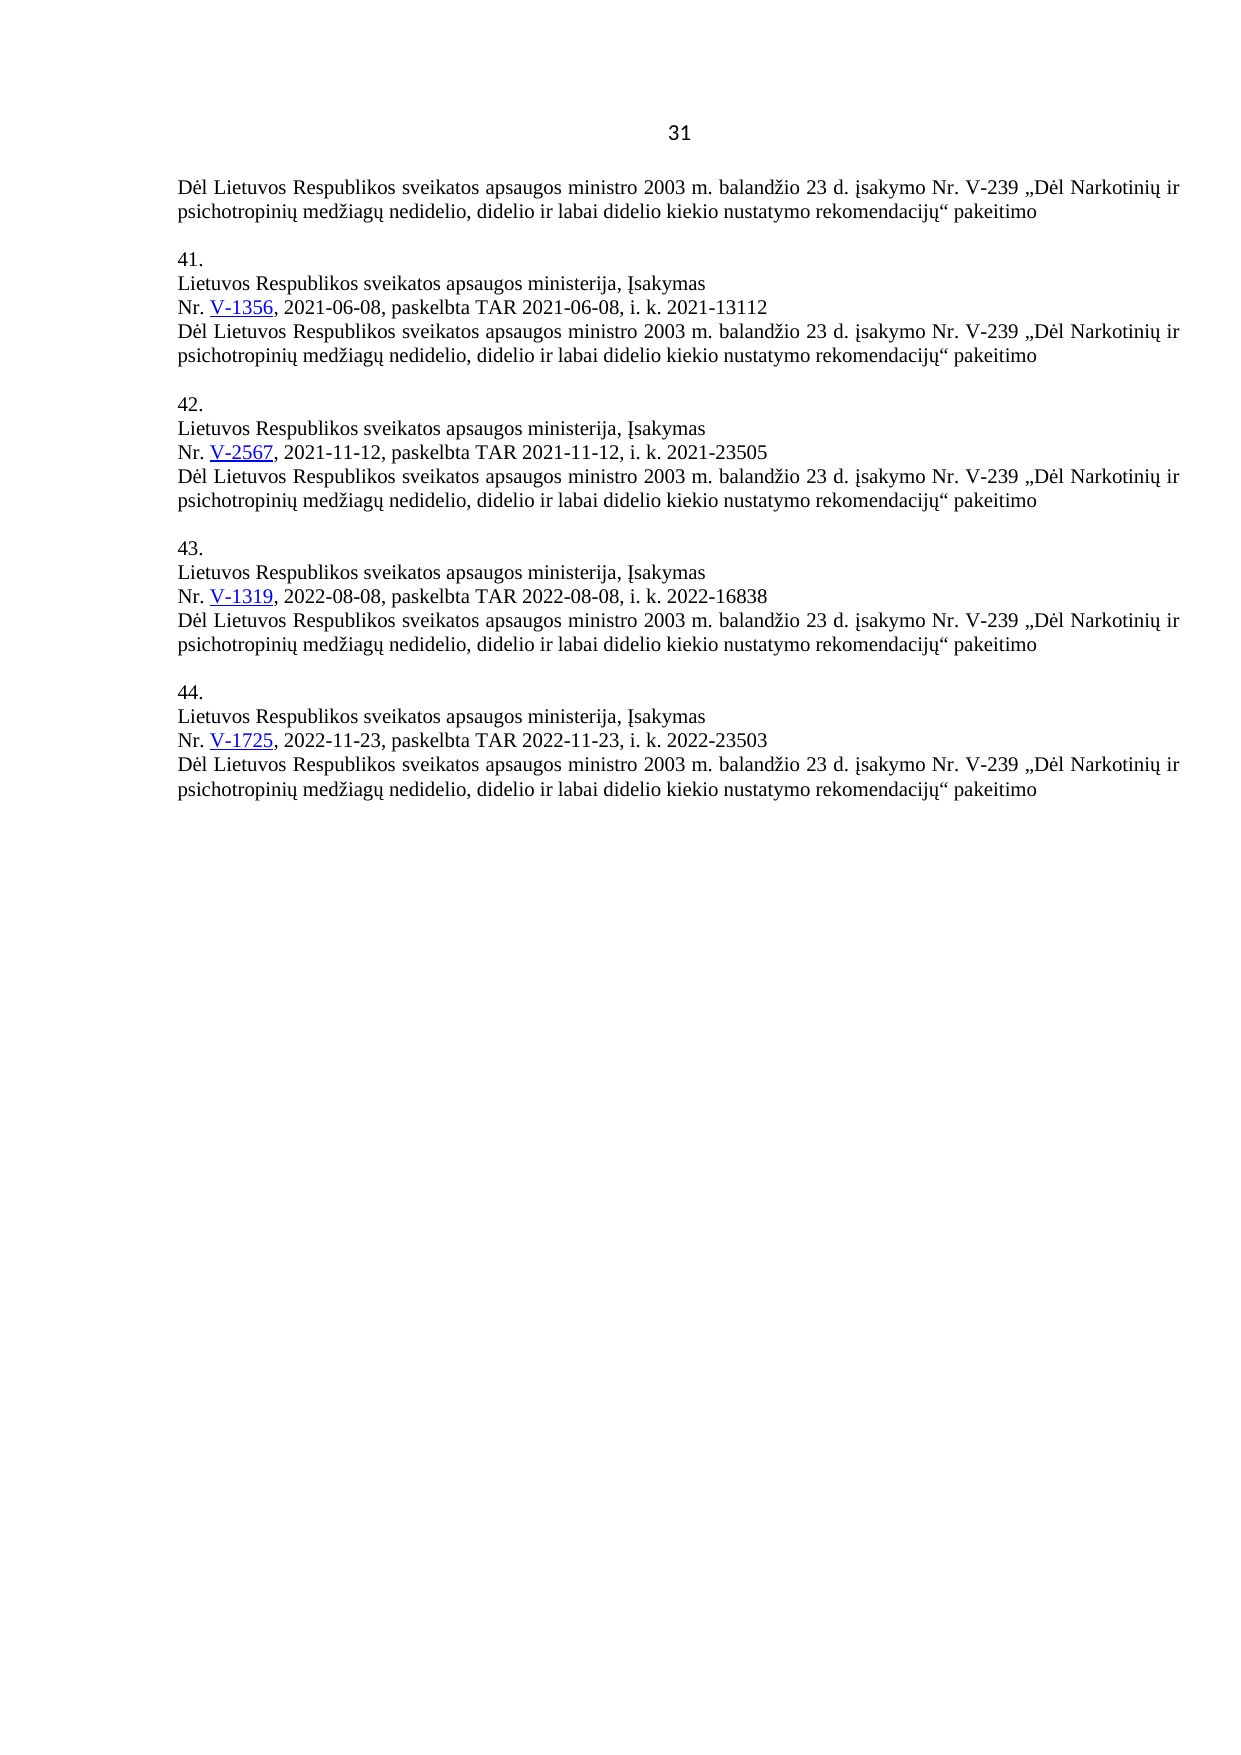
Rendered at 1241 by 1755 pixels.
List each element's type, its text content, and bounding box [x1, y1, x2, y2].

text Nr. V-1725, 2022-11-23, paskelbta TAR 2022-11-23, i. k. 2022-23503 [177, 728, 1181, 752]
text Lietuvos Respublikos sveikatos apsaugos ministerija, Įsakymas [177, 560, 1181, 584]
text Dėl Lietuvos Respublikos sveikatos apsaugos ministro 2003 m. balandžio 23 d. įsakymo Nr. V-239 „Dėl Narkotinių ir psichotropinių medžiagų nedidelio, didelio ir labai didelio kiekio nustatymo rekomendacijų“ pakeitimo [177, 175, 1181, 223]
text Dėl Lietuvos Respublikos sveikatos apsaugos ministro 2003 m. balandžio 23 d. įsakymo Nr. V-239 „Dėl Narkotinių ir psichotropinių medžiagų nedidelio, didelio ir labai didelio kiekio nustatymo rekomendacijų“ pakeitimo [177, 752, 1181, 801]
text Nr. V-1356, 2021-06-08, paskelbta TAR 2021-06-08, i. k. 2021-13112 [177, 295, 1181, 319]
text 43. [177, 536, 1181, 560]
text Dėl Lietuvos Respublikos sveikatos apsaugos ministro 2003 m. balandžio 23 d. įsakymo Nr. V-239 „Dėl Narkotinių ir psichotropinių medžiagų nedidelio, didelio ir labai didelio kiekio nustatymo rekomendacijų“ pakeitimo [177, 319, 1181, 367]
text Dėl Lietuvos Respublikos sveikatos apsaugos ministro 2003 m. balandžio 23 d. įsakymo Nr. V-239 „Dėl Narkotinių ir psichotropinių medžiagų nedidelio, didelio ir labai didelio kiekio nustatymo rekomendacijų“ pakeitimo [177, 464, 1181, 512]
text Lietuvos Respublikos sveikatos apsaugos ministerija, Įsakymas [177, 416, 1181, 439]
text Lietuvos Respublikos sveikatos apsaugos ministerija, Įsakymas [177, 704, 1181, 728]
text 44. [177, 680, 1181, 704]
text Dėl Lietuvos Respublikos sveikatos apsaugos ministro 2003 m. balandžio 23 d. įsakymo Nr. V-239 „Dėl Narkotinių ir psichotropinių medžiagų nedidelio, didelio ir labai didelio kiekio nustatymo rekomendacijų“ pakeitimo [177, 608, 1181, 656]
text Nr. V-2567, 2021-11-12, paskelbta TAR 2021-11-12, i. k. 2021-23505 [177, 439, 1181, 464]
text Nr. V-1319, 2022-08-08, paskelbta TAR 2022-08-08, i. k. 2022-16838 [177, 584, 1181, 608]
text 42. [177, 391, 1181, 416]
text Lietuvos Respublikos sveikatos apsaugos ministerija, Įsakymas [177, 271, 1181, 295]
text 41. [177, 247, 1181, 271]
